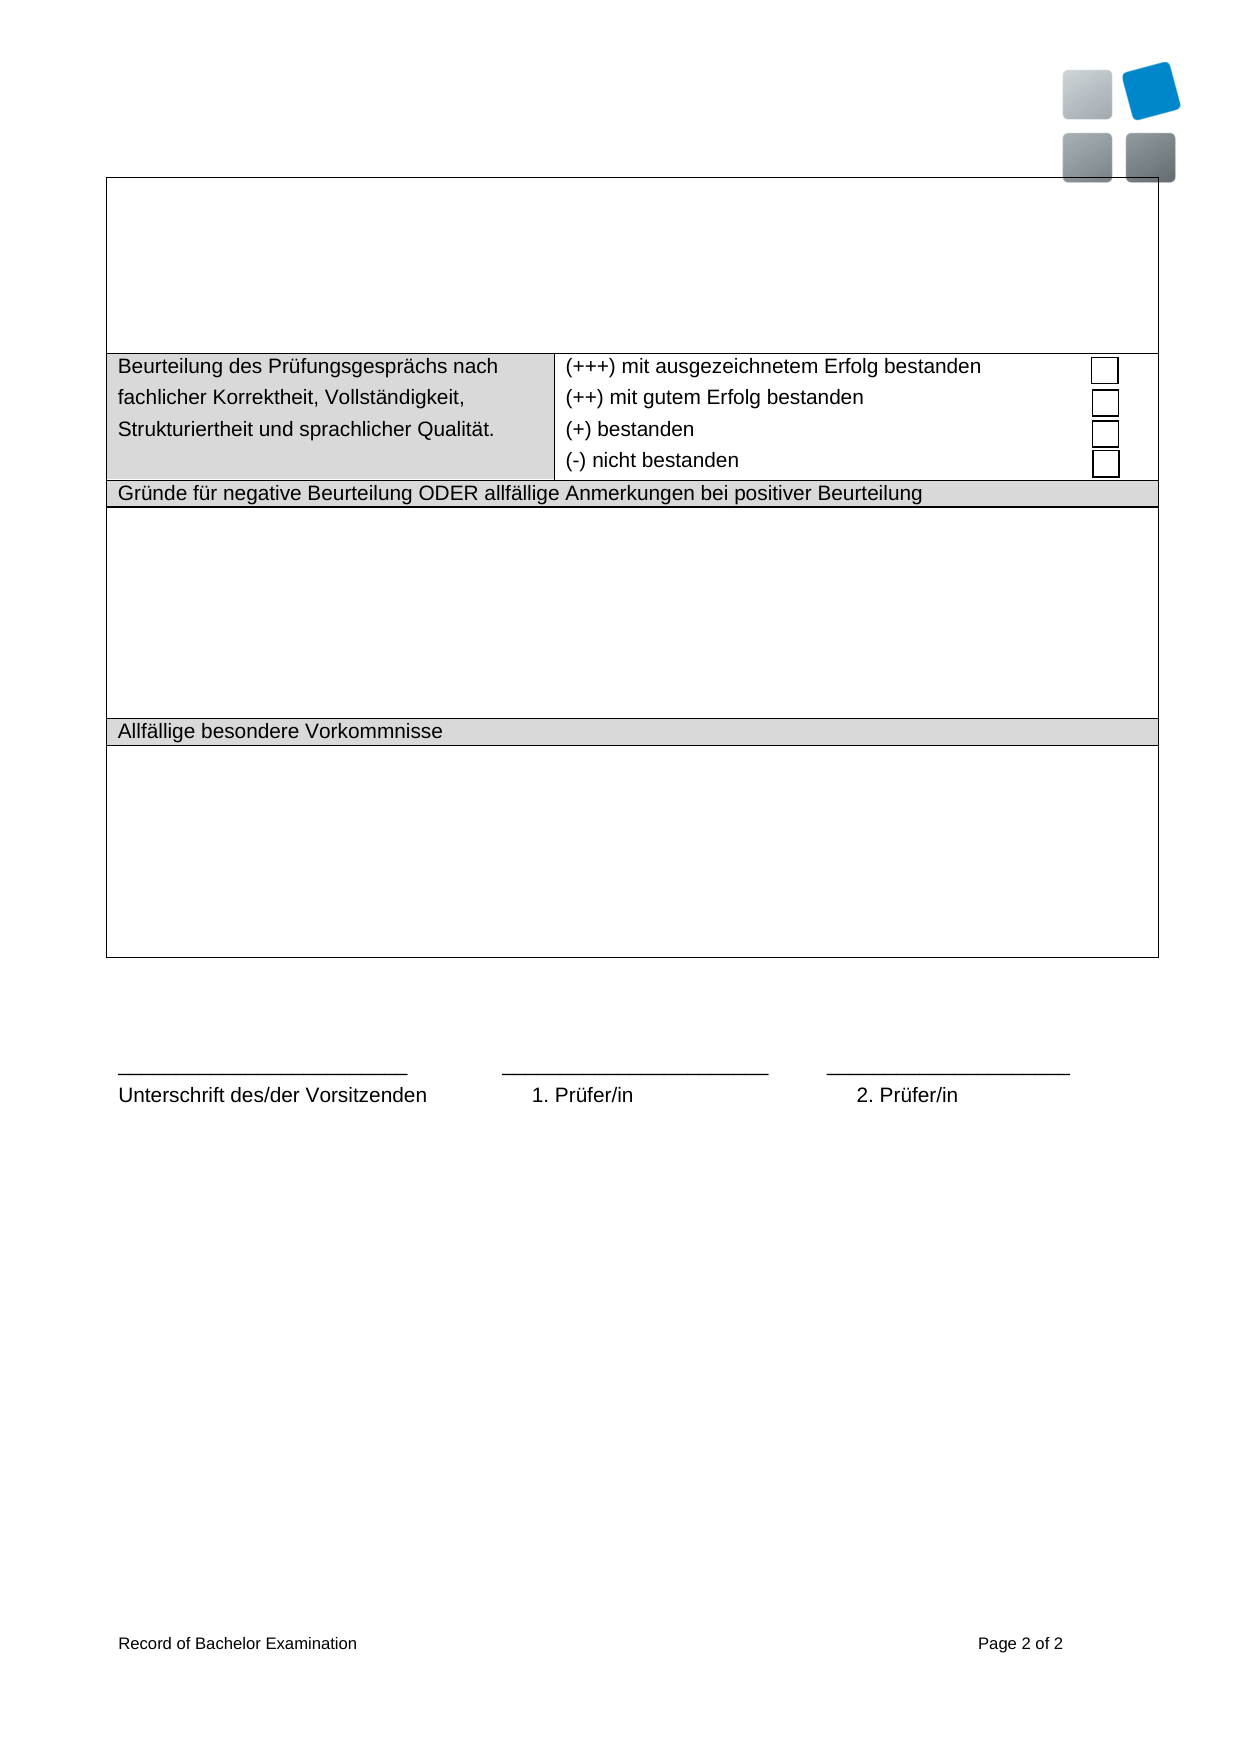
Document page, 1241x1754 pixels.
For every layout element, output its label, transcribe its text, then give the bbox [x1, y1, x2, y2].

text Unterschrift des/der Vorsitzenden 1. Prüfer/in 2. Prüfer/in [118, 1083, 1122, 1107]
table_cell Allfällige besondere Vorkommnisse [107, 719, 1158, 745]
table_cell Gründe für negative Beurteilung ODER allfällige Anmerkungen bei positiver Beurteilung [107, 481, 1158, 506]
table_cell [107, 508, 1158, 718]
table_cell [107, 746, 1158, 957]
table_cell [107, 178, 1158, 353]
table_cell (+++) mit ausgezeichnetem Erfolg bestanden (++) mit gutem Erfolg bestanden (+) bestanden (-) nicht bestanden [555, 354, 1158, 479]
picture [936, 59, 1185, 187]
text _________________________ _______________________ _____________________ [118, 1052, 1122, 1076]
picture [936, 178, 1158, 187]
table_cell Beurteilung des Prüfungsgesprächs nach fachlicher Korrektheit, Vollständigkeit, Strukturiertheit und sprachlicher Qualität. [107, 354, 554, 479]
